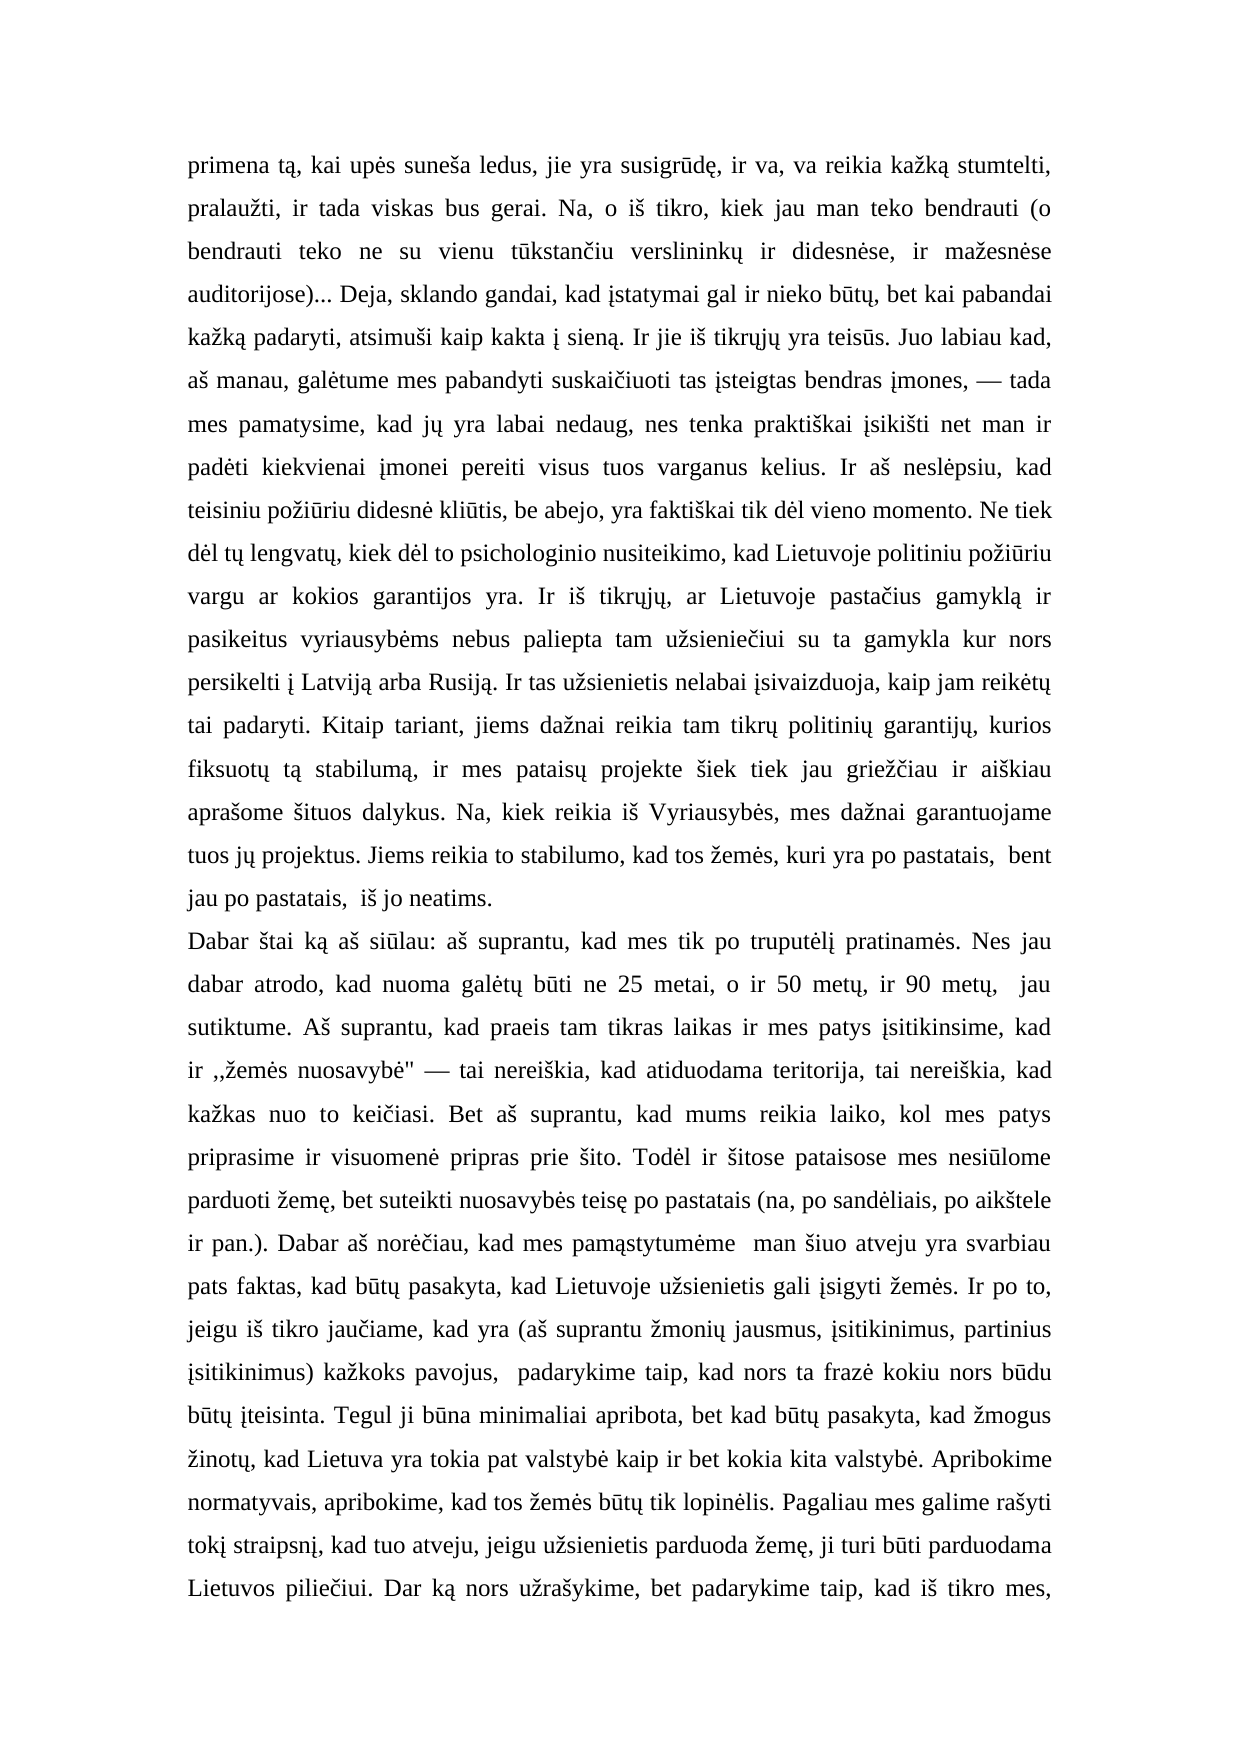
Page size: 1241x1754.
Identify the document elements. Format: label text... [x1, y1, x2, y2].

text primena tą, kai upės suneša ledus, jie yra susigrūdę, ir va, va reikia kažką stumtelti, pralaužti, ir tada viskas bus gerai. Na, o iš tikro, kiek jau man teko bendrauti (o bendrauti teko ne su vienu tūkstančiu verslininkų ir didesnėse, ir mažesnėse auditorijose)... Deja, sklando gandai, kad įstatymai gal ir nieko būtų, bet kai pabandai kažką padaryti, atsimuši kaip kakta į sieną. Ir jie iš tikrųjų yra teisūs. Juo labiau kad, aš manau, galėtume mes pabandyti suskaičiuoti tas įsteigtas bendras įmones, — tada mes pamatysime, kad jų yra labai nedaug, nes tenka praktiškai įsikišti net man ir padėti kiekvienai įmonei pereiti visus tuos varganus kelius. Ir aš neslėpsiu, kad teisiniu požiūriu didesnė kliūtis, be abejo, yra faktiškai tik dėl vieno momento. Ne tiek dėl tų lengvatų, kiek dėl to psichologinio nusiteikimo, kad Lietuvoje politiniu požiūriu vargu ar kokios garantijos yra. Ir iš tikrųjų, ar Lietuvoje pastačius gamyklą ir pasikeitus vyriausybėms nebus paliepta tam užsieniečiui su ta gamykla kur nors persikelti į Latviją arba Rusiją. Ir tas užsienietis nelabai įsivaizduoja, kaip jam reikėtų tai padaryti. Kitaip tariant, jiems dažnai reikia tam tikrų politinių garantijų, kurios fiksuotų tą stabilumą, ir mes pataisų projekte šiek tiek jau griežčiau ir aiškiau aprašome šituos dalykus. Na, kiek reikia iš Vyriausybės, mes dažnai garantuojame tuos jų projektus. Jiems reikia to stabilumo, kad tos žemės, kuri yra po pastatais, bent jau po pastatais, iš jo neatims. [187, 150, 1053, 912]
text Dabar štai ką aš siūlau: aš suprantu, kad mes tik po truputėlį pratinamės. Nes jau dabar atrodo, kad nuoma galėtų būti ne 25 metai, o ir 50 metų, ir 90 metų, jau sutiktume. Aš suprantu, kad praeis tam tikras laikas ir mes patys įsitikinsime, kad ir ,,žemės nuosavybė" — tai nereiškia, kad atiduodama teritorija, tai nereiškia, kad kažkas nuo to keičiasi. Bet aš suprantu, kad mums reikia laiko, kol mes patys priprasime ir visuomenė pripras prie šito. Todėl ir šitose pataisose mes nesiūlome parduoti žemę, bet suteikti nuosavybės teisę po pastatais (na, po sandėliais, po aikštele ir pan.). Dabar aš norėčiau, kad mes pamąstytumėme man šiuo atveju yra svarbiau pats faktas, kad būtų pasakyta, kad Lietuvoje užsienietis gali įsigyti žemės. Ir po to, jeigu iš tikro jaučiame, kad yra (aš suprantu žmonių jausmus, įsitikinimus, partinius įsitikinimus) kažkoks pavojus, padarykime taip, kad nors ta frazė kokiu nors būdu būtų įteisinta. Tegul ji būna minimaliai apribota, bet kad būtų pasakyta, kad žmogus žinotų, kad Lietuva yra tokia pat valstybė kaip ir bet kokia kita valstybė. Apribokime normatyvais, apribokime, kad tos žemės būtų tik lopinėlis. Pagaliau mes galime rašyti tokį straipsnį, kad tuo atveju, jeigu užsienietis parduoda žemę, ji turi būti parduodama Lietuvos piliečiui. Dar ką nors užrašykime, bet padarykime taip, kad iš tikro mes, [187, 926, 1053, 1602]
